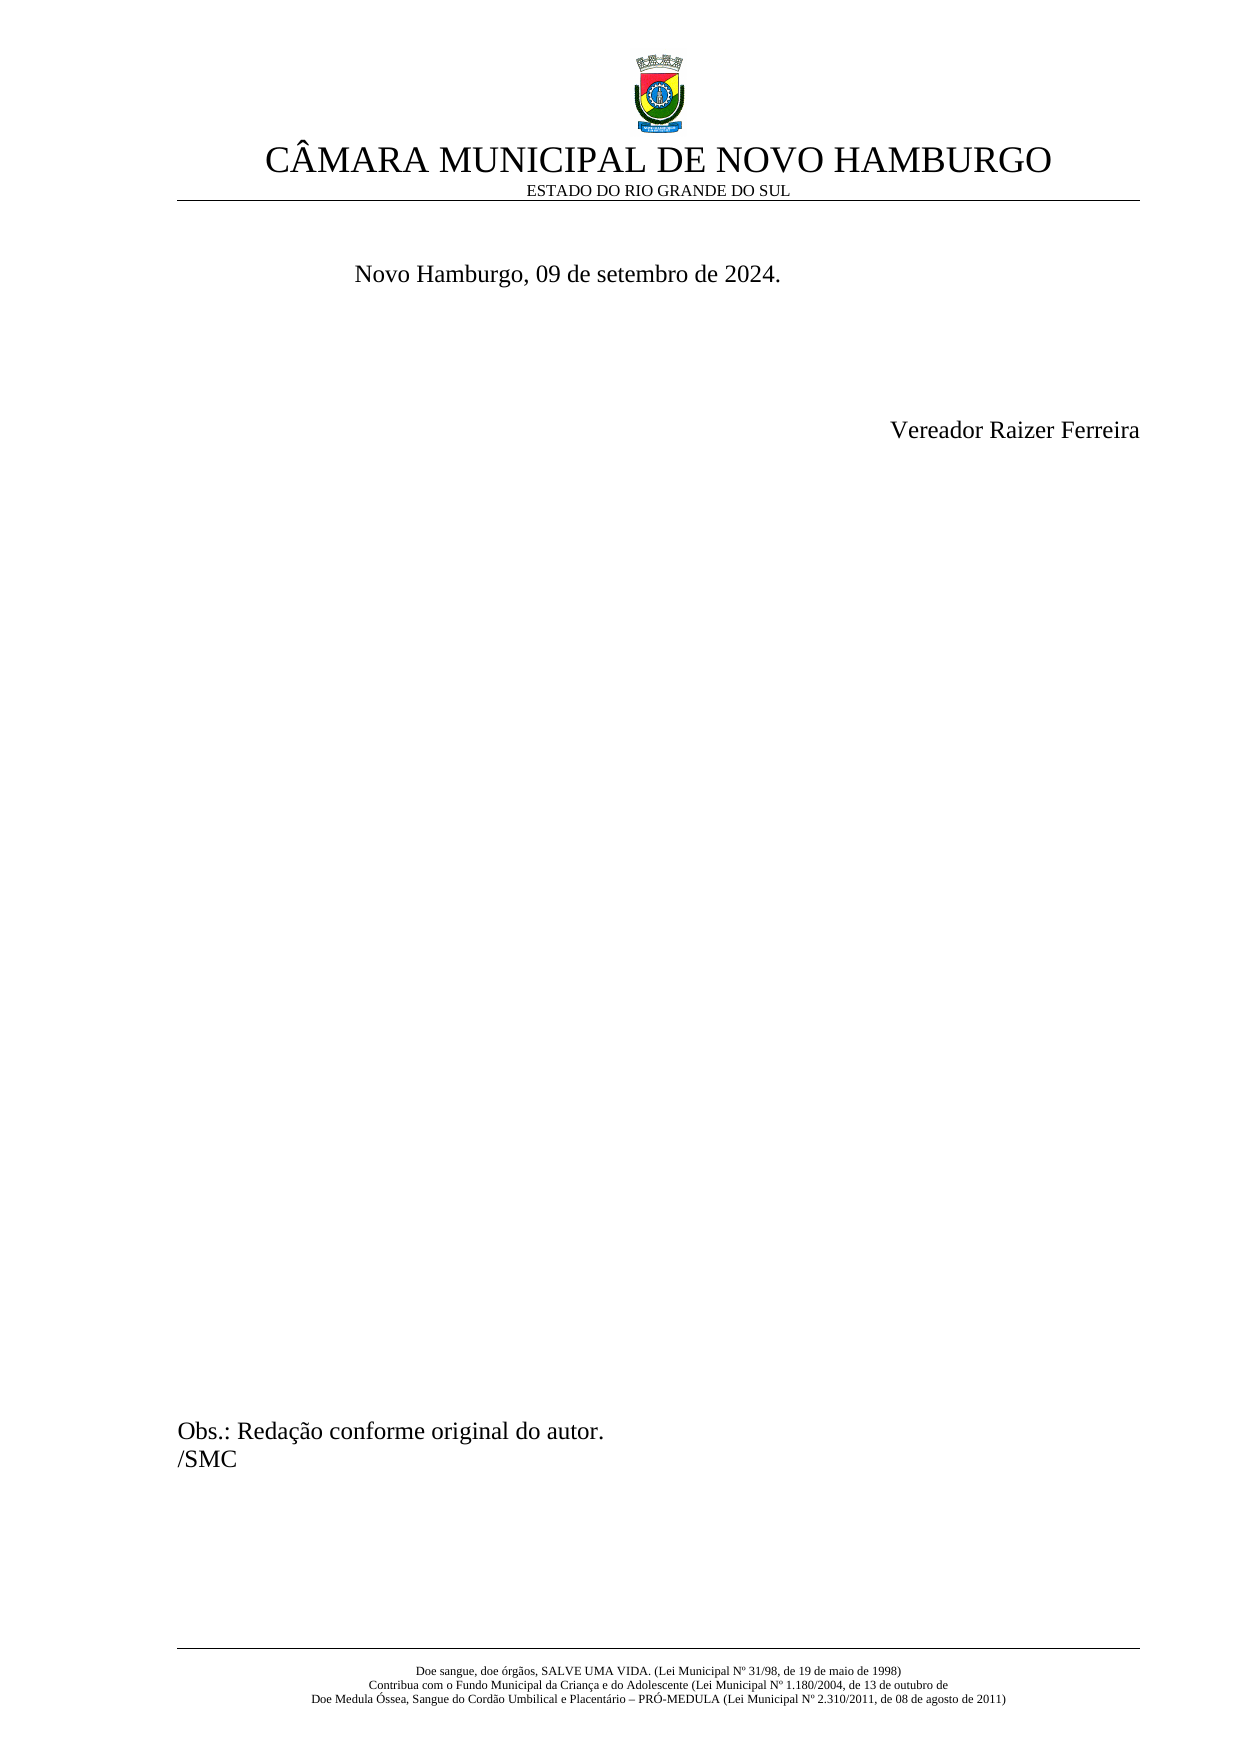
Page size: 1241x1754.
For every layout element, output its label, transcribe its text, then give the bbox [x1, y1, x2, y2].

text Vereador Raizer Ferreira [177, 415, 1140, 443]
text Obs.: Redação conforme original do autor. [177, 1416, 1140, 1444]
text Novo Hamburgo, 09 de setembro de 2024. [177, 259, 1140, 288]
picture [630, 48, 687, 137]
text /SMC [177, 1444, 1140, 1473]
